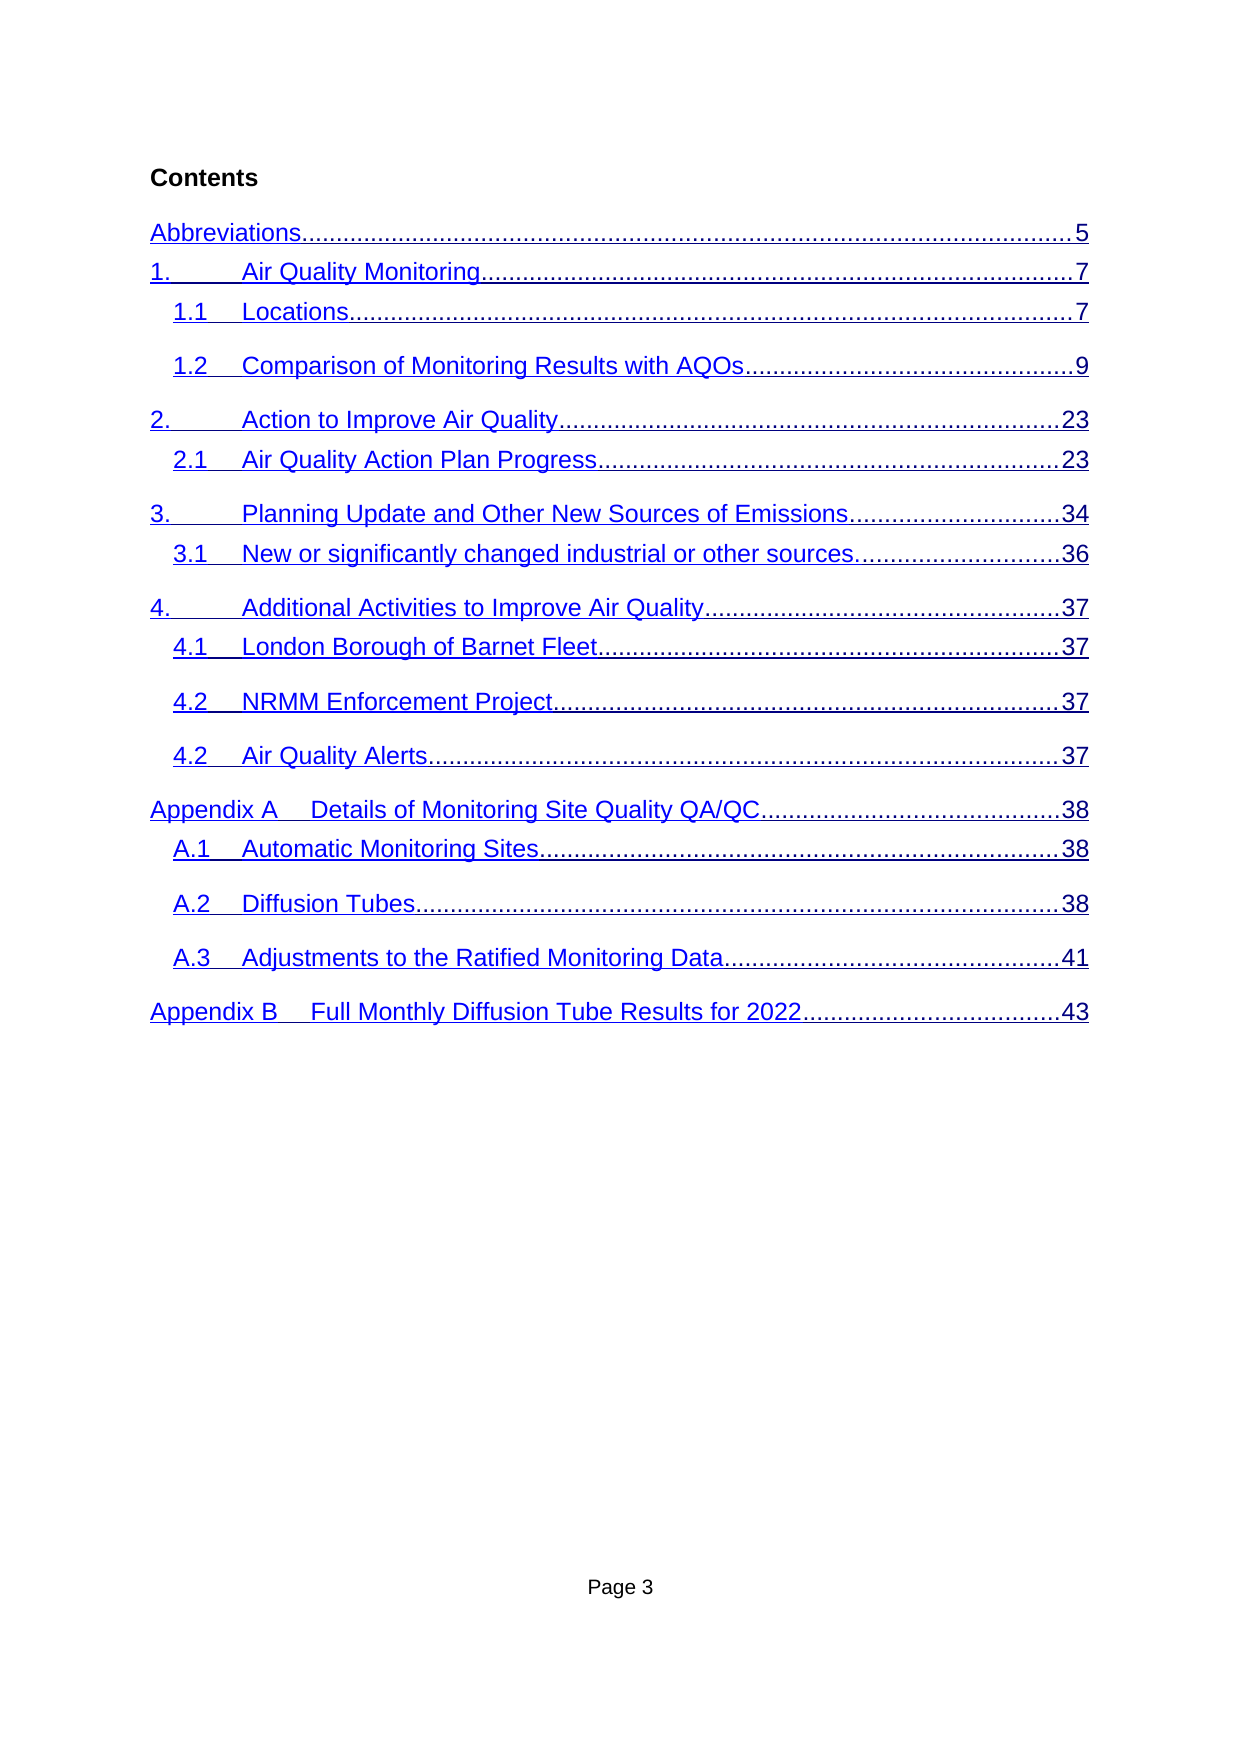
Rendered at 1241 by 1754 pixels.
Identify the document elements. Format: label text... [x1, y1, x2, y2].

text 4.2 Air Quality Alerts 37 [173, 741, 1090, 770]
text 4.1 London Borough of Barnet Fleet 37 [173, 632, 1090, 661]
text 3. Planning Update and Other New Sources of Emissions 34 [150, 499, 1090, 528]
text 1.1 Locations 7 [173, 297, 1090, 326]
text Appendix B Full Monthly Diffusion Tube Results for 2022 43 [150, 997, 1090, 1026]
text Appendix A Details of Monitoring Site Quality QA/QC 38 [150, 795, 1090, 824]
text 1.2 Comparison of Monitoring Results with AQOs 9 [173, 351, 1090, 380]
text A.3 Adjustments to the Ratified Monitoring Data 41 [173, 943, 1090, 972]
text A.1 Automatic Monitoring Sites 38 [173, 834, 1090, 863]
text 2.1 Air Quality Action Plan Progress 23 [173, 445, 1090, 474]
text A.2 Diffusion Tubes 38 [173, 888, 1090, 918]
text 2. Action to Improve Air Quality 23 [150, 405, 1090, 434]
text 3.1 New or significantly changed industrial or other sources. 36 [173, 538, 1090, 568]
text 1. Air Quality Monitoring 7 [150, 257, 1090, 286]
text 4. Additional Activities to Improve Air Quality 37 [150, 593, 1090, 622]
text 4.2 NRMM Enforcement Project 37 [173, 686, 1090, 716]
text Abbreviations 5 [150, 218, 1090, 247]
text Contents [150, 162, 1090, 191]
